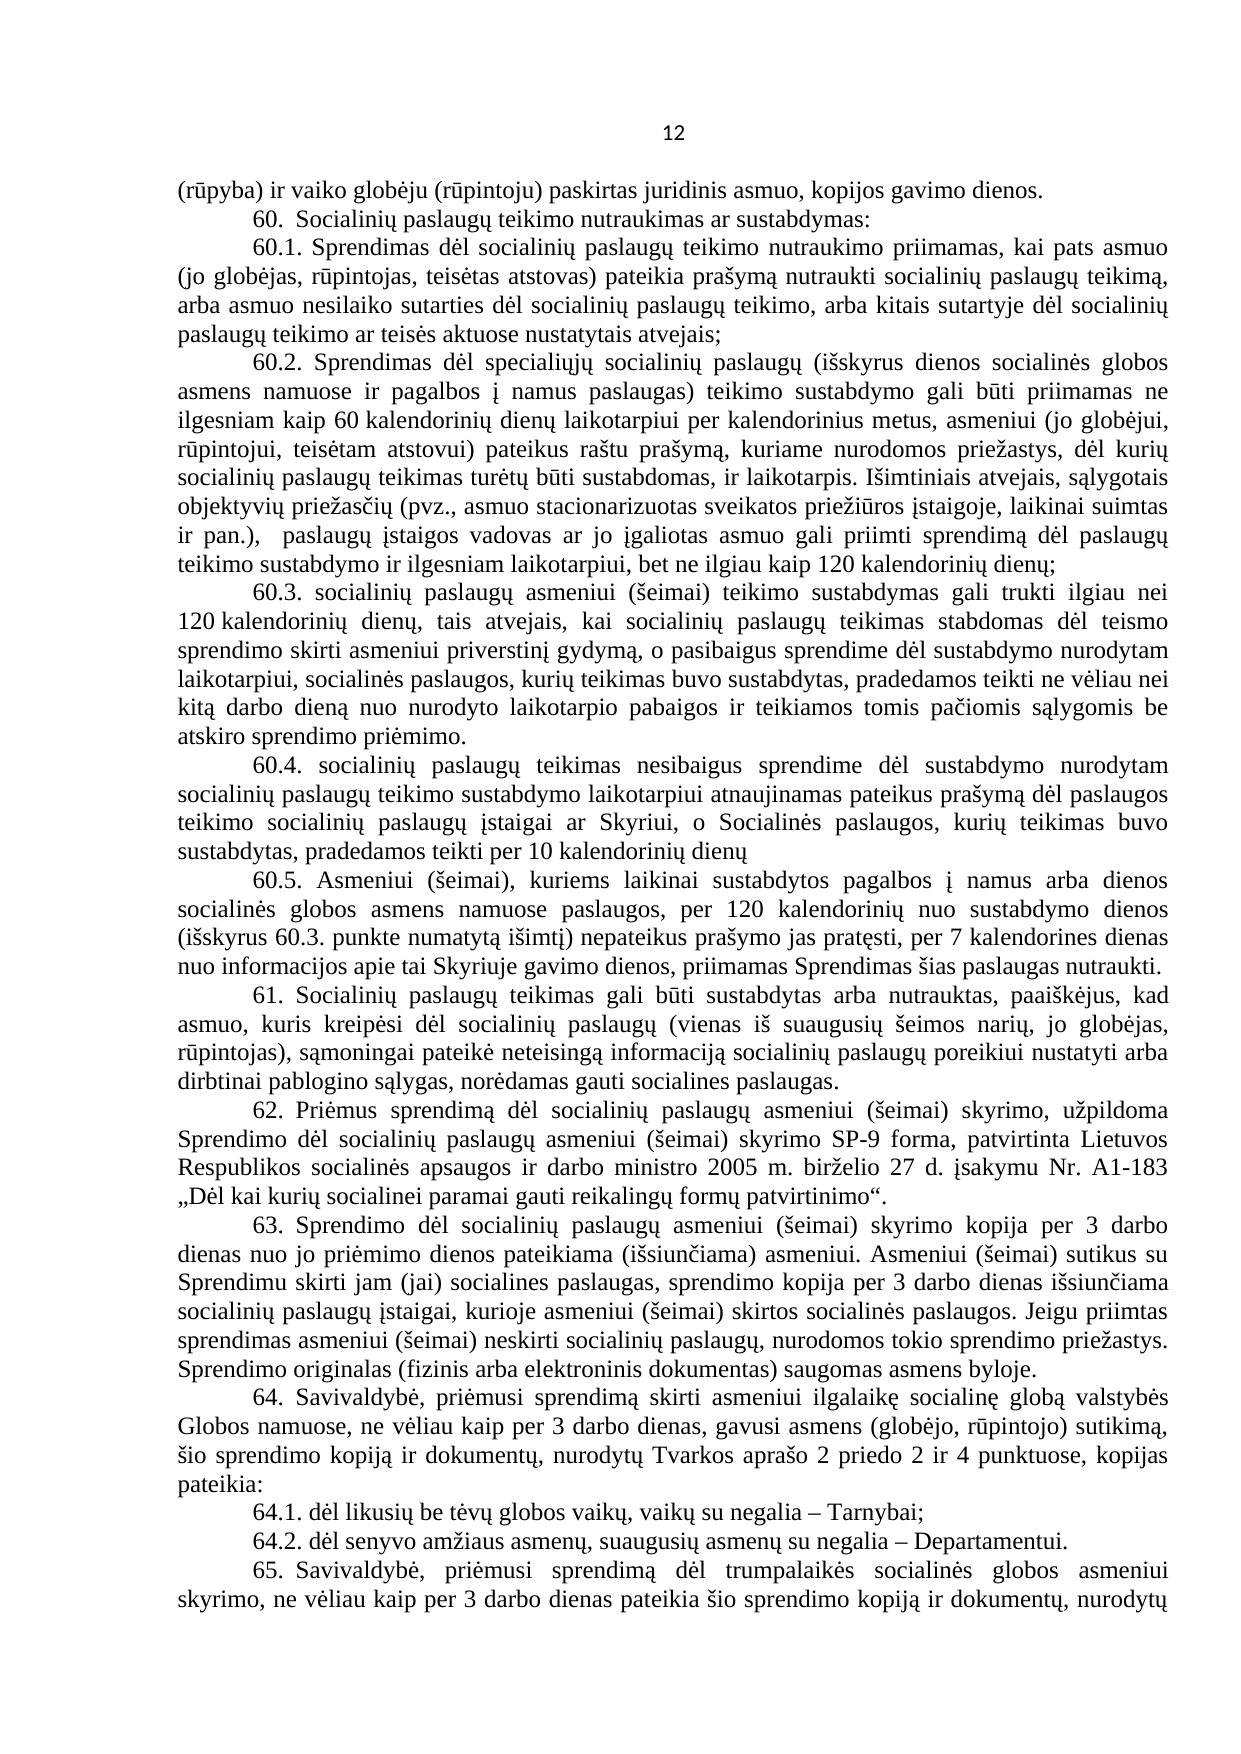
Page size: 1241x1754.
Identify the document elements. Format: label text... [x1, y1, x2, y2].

text 60.4. socialinių paslaugų teikimas nesibaigus sprendime dėl sustabdymo nurodytam socialinių paslaugų teikimo sustabdymo laikotarpiui atnaujinamas pateikus prašymą dėl paslaugos teikimo socialinių paslaugų įstaigai ar Skyriui, o Socialinės paslaugos, kurių teikimas buvo sustabdytas, pradedamos teikti per 10 kalendorinių dienų [177, 750, 1169, 865]
text 60.1. Sprendimas dėl socialinių paslaugų teikimo nutraukimo priimamas, kai pats asmuo (jo globėjas, rūpintojas, teisėtas atstovas) pateikia prašymą nutraukti socialinių paslaugų teikimą, arba asmuo nesilaiko sutarties dėl socialinių paslaugų teikimo, arba kitais sutartyje dėl socialinių paslaugų teikimo ar teisės aktuose nustatytais atvejais; [177, 232, 1169, 347]
text 64.1. dėl likusių be tėvų globos vaikų, vaikų su negalia – Tarnybai; [177, 1497, 1169, 1526]
text 60.2. Sprendimas dėl specialiųjų socialinių paslaugų (išskyrus dienos socialinės globos asmens namuose ir pagalbos į namus paslaugas) teikimo sustabdymo gali būti priimamas ne ilgesniam kaip 60 kalendorinių dienų laikotarpiui per kalendorinius metus, asmeniui (jo globėjui, rūpintojui, teisėtam atstovui) pateikus raštu prašymą, kuriame nurodomos priežastys, dėl kurių socialinių paslaugų teikimas turėtų būti sustabdomas, ir laikotarpis. Išimtiniais atvejais, sąlygotais objektyvių priežasčių (pvz., asmuo stacionarizuotas sveikatos priežiūros įstaigoje, laikinai suimtas ir pan.), paslaugų įstaigos vadovas ar jo įgaliotas asmuo gali priimti sprendimą dėl paslaugų teikimo sustabdymo ir ilgesniam laikotarpiui, bet ne ilgiau kaip 120 kalendorinių dienų; [177, 347, 1169, 577]
text 64. Savivaldybė, priėmusi sprendimą skirti asmeniui ilgalaikę socialinę globą valstybės Globos namuose, ne vėliau kaip per 3 darbo dienas, gavusi asmens (globėjo, rūpintojo) sutikimą, šio sprendimo kopiją ir dokumentų, nurodytų Tvarkos aprašo 2 priedo 2 ir 4 punktuose, kopijas pateikia: [177, 1382, 1169, 1497]
text 63. Sprendimo dėl socialinių paslaugų asmeniui (šeimai) skyrimo kopija per 3 darbo dienas nuo jo priėmimo dienos pateikiama (išsiunčiama) asmeniui. Asmeniui (šeimai) sutikus su Sprendimu skirti jam (jai) socialines paslaugas, sprendimo kopija per 3 darbo dienas išsiunčiama socialinių paslaugų įstaigai, kurioje asmeniui (šeimai) skirtos socialinės paslaugos. Jeigu priimtas sprendimas asmeniui (šeimai) neskirti socialinių paslaugų, nurodomos tokio sprendimo priežastys. Sprendimo originalas (fizinis arba elektroninis dokumentas) saugomas asmens byloje. [177, 1210, 1169, 1382]
text (rūpyba) ir vaiko globėju (rūpintoju) paskirtas juridinis asmuo, kopijos gavimo dienos. [177, 175, 1169, 204]
text 64.2. dėl senyvo amžiaus asmenų, suaugusių asmenų su negalia – Departamentui. [177, 1526, 1169, 1555]
text 65. Savivaldybė, priėmusi sprendimą dėl trumpalaikės socialinės globos asmeniui skyrimo, ne vėliau kaip per 3 darbo dienas pateikia šio sprendimo kopiją ir dokumentų, nurodytų [177, 1555, 1169, 1612]
text 61. Socialinių paslaugų teikimas gali būti sustabdytas arba nutrauktas, paaiškėjus, kad asmuo, kuris kreipėsi dėl socialinių paslaugų (vienas iš suaugusių šeimos narių, jo globėjas, rūpintojas), sąmoningai pateikė neteisingą informaciją socialinių paslaugų poreikiui nustatyti arba dirbtinai pablogino sąlygas, norėdamas gauti socialines paslaugas. [177, 980, 1169, 1095]
text 60.3. socialinių paslaugų asmeniui (šeimai) teikimo sustabdymas gali trukti ilgiau nei 120 kalendorinių dienų, tais atvejais, kai socialinių paslaugų teikimas stabdomas dėl teismo sprendimo skirti asmeniui priverstinį gydymą, o pasibaigus sprendime dėl sustabdymo nurodytam laikotarpiui, socialinės paslaugos, kurių teikimas buvo sustabdytas, pradedamos teikti ne vėliau nei kitą darbo dieną nuo nurodyto laikotarpio pabaigos ir teikiamos tomis pačiomis sąlygomis be atskiro sprendimo priėmimo. [177, 577, 1169, 750]
text 60. Socialinių paslaugų teikimo nutraukimas ar sustabdymas: [177, 204, 1169, 232]
text 60.5. Asmeniui (šeimai), kuriems laikinai sustabdytos pagalbos į namus arba dienos socialinės globos asmens namuose paslaugos, per 120 kalendorinių nuo sustabdymo dienos (išskyrus 60.3. punkte numatytą išimtį) nepateikus prašymo jas pratęsti, per 7 kalendorines dienas nuo informacijos apie tai Skyriuje gavimo dienos, priimamas Sprendimas šias paslaugas nutraukti. [177, 865, 1169, 980]
text 62. Priėmus sprendimą dėl socialinių paslaugų asmeniui (šeimai) skyrimo, užpildoma Sprendimo dėl socialinių paslaugų asmeniui (šeimai) skyrimo SP-9 forma, patvirtinta Lietuvos Respublikos socialinės apsaugos ir darbo ministro 2005 m. birželio 27 d. įsakymu Nr. A1-183 „Dėl kai kurių socialinei paramai gauti reikalingų formų patvirtinimo“. [177, 1095, 1169, 1210]
